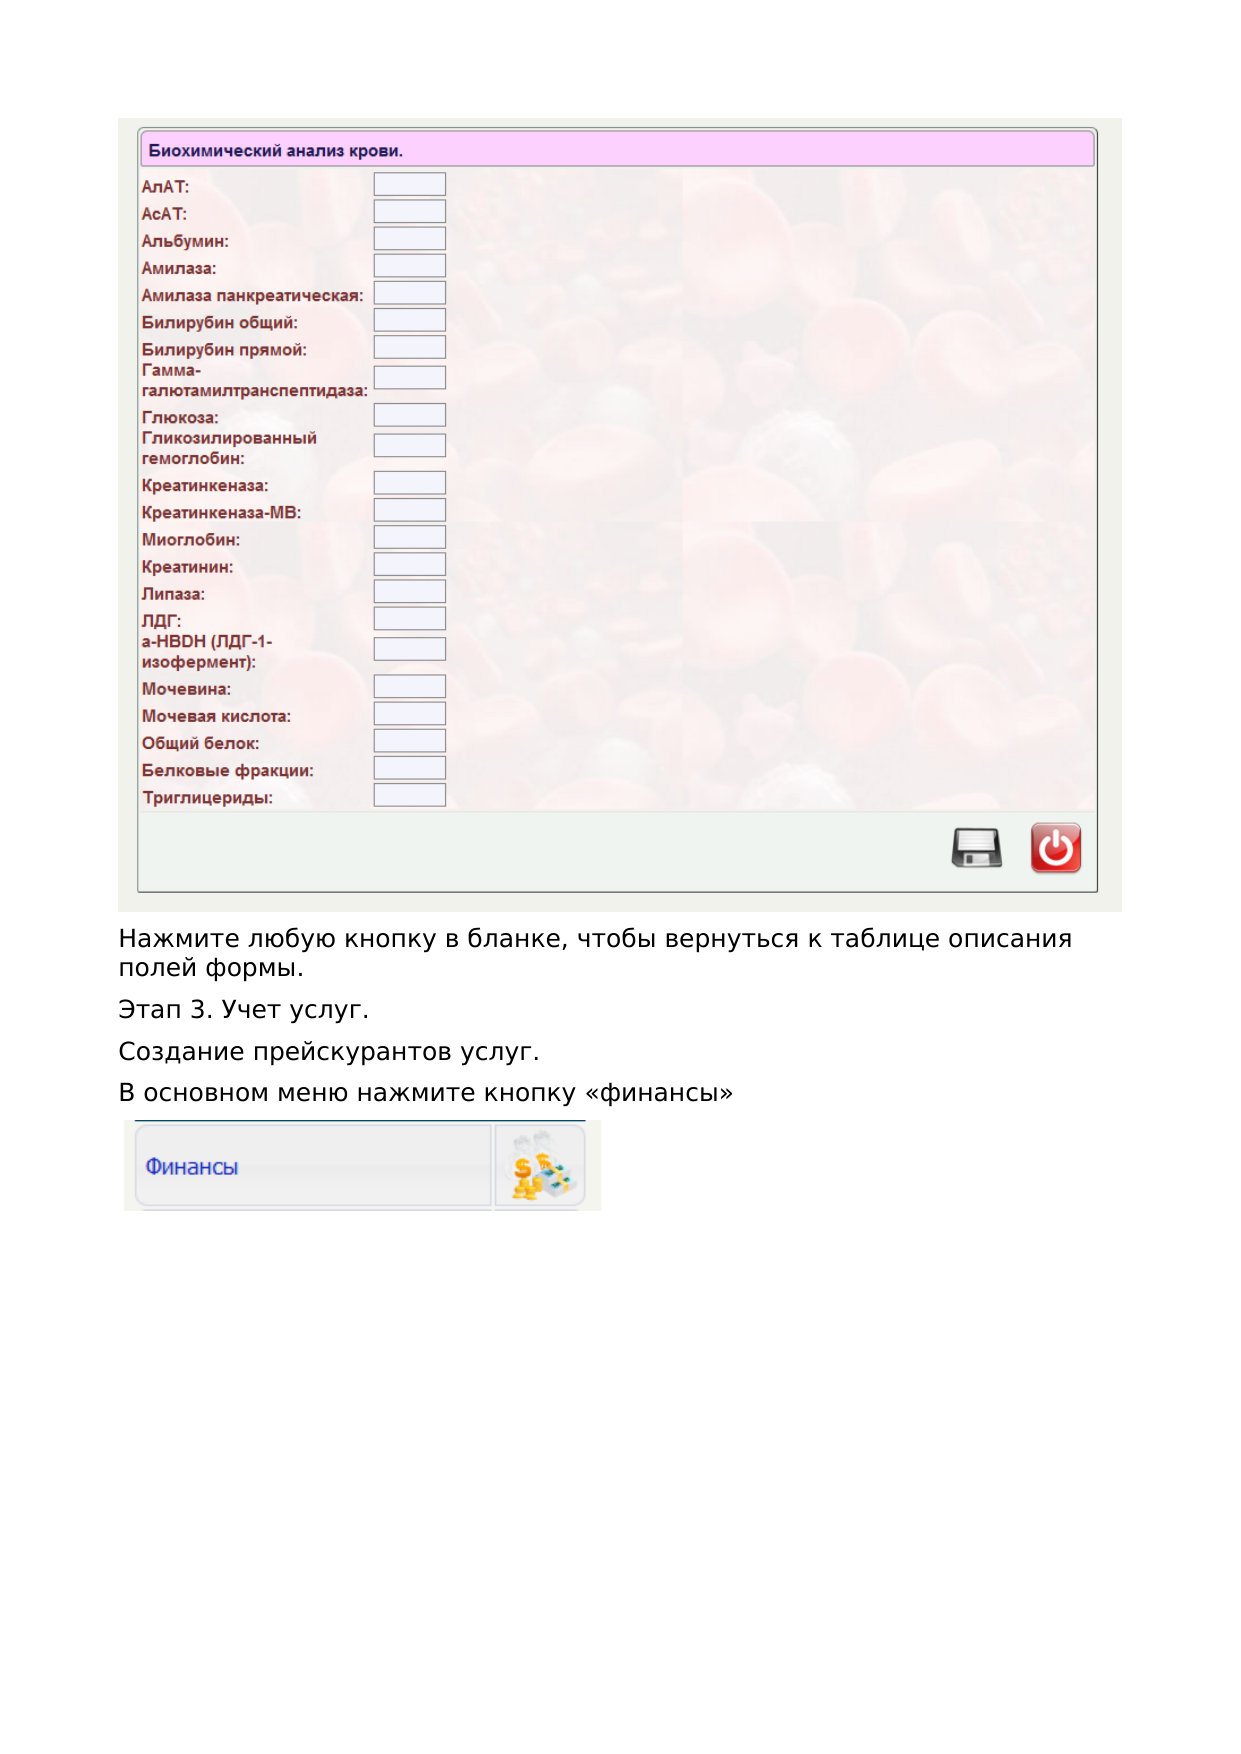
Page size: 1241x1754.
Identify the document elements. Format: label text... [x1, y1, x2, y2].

text Нажмите любую кнопку в бланке, чтобы вернуться к таблице описания полей формы. [118, 924, 1122, 983]
picture [118, 118, 1123, 912]
text Создание прейскурантов услуг. [118, 1037, 1122, 1066]
picture [118, 1120, 603, 1211]
text Этап 3. Учет услуг. [118, 995, 1122, 1024]
text В основном меню нажмите кнопку «финансы» [118, 1078, 1122, 1108]
